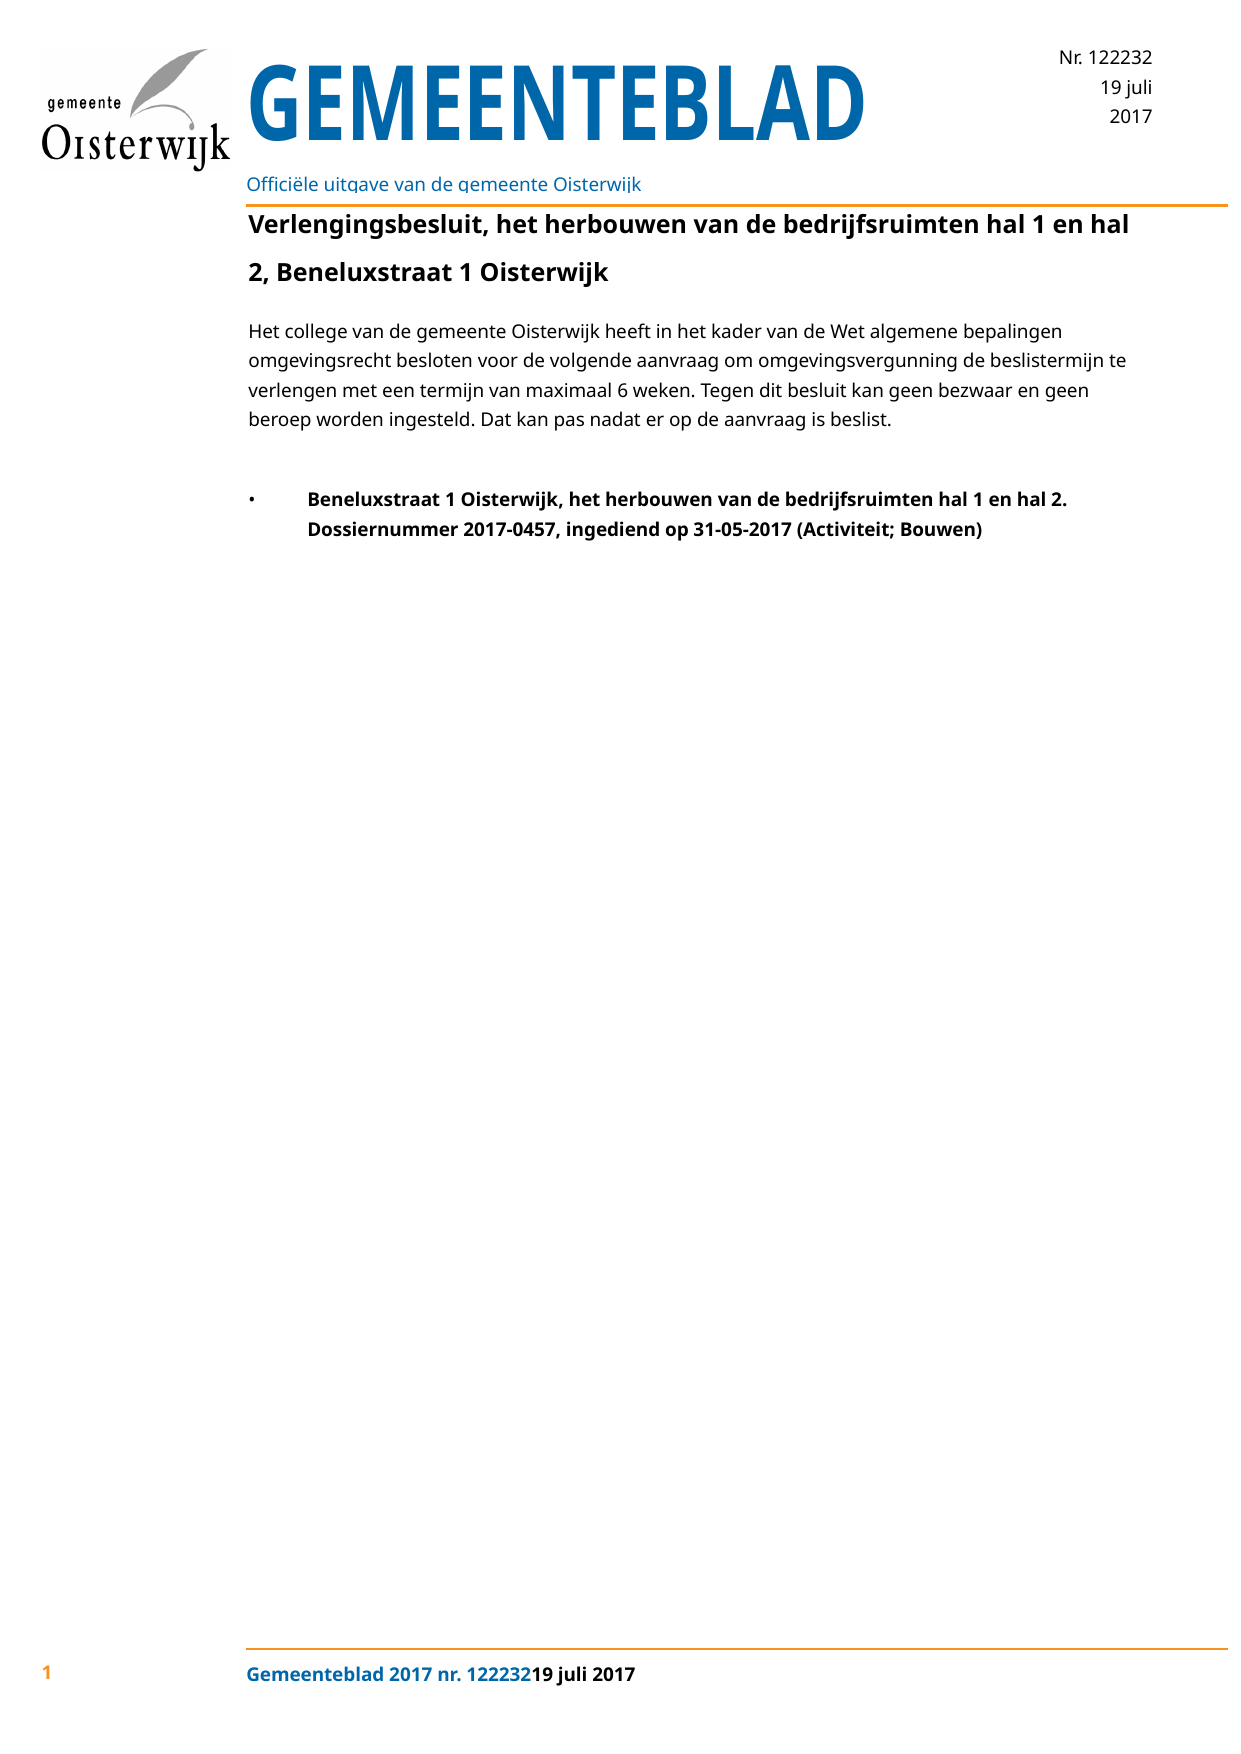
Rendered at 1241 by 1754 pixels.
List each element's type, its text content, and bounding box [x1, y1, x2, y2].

text Het college van de gemeente Oisterwijk heeft in het kader van de Wet algemene bepalingen omgevingsrecht besloten voor de volgende aanvraag om omgevingsvergunning de beslistermijn te verlengen met een termijn van maximaal 6 weken. Tegen dit besluit kan geen bezwaar en geen beroep worden ingesteld. Dat kan pas nadat er op de aanvraag is beslist. [248, 318, 1152, 432]
list Beneluxstraat 1 Oisterwijk, het herbouwen van de bedrijfsruimten hal 1 en hal 2. Dossiernummer 2017-0457, ingediend op 31-05-2017 (Activiteit; Bouwen) [248, 487, 1152, 542]
picture [41, 47, 231, 172]
text Verlengingsbesluit, het herbouwen van de bedrijfsruimten hal 1 en hal 2, Beneluxstraat 1 Oisterwijk [248, 207, 1152, 288]
